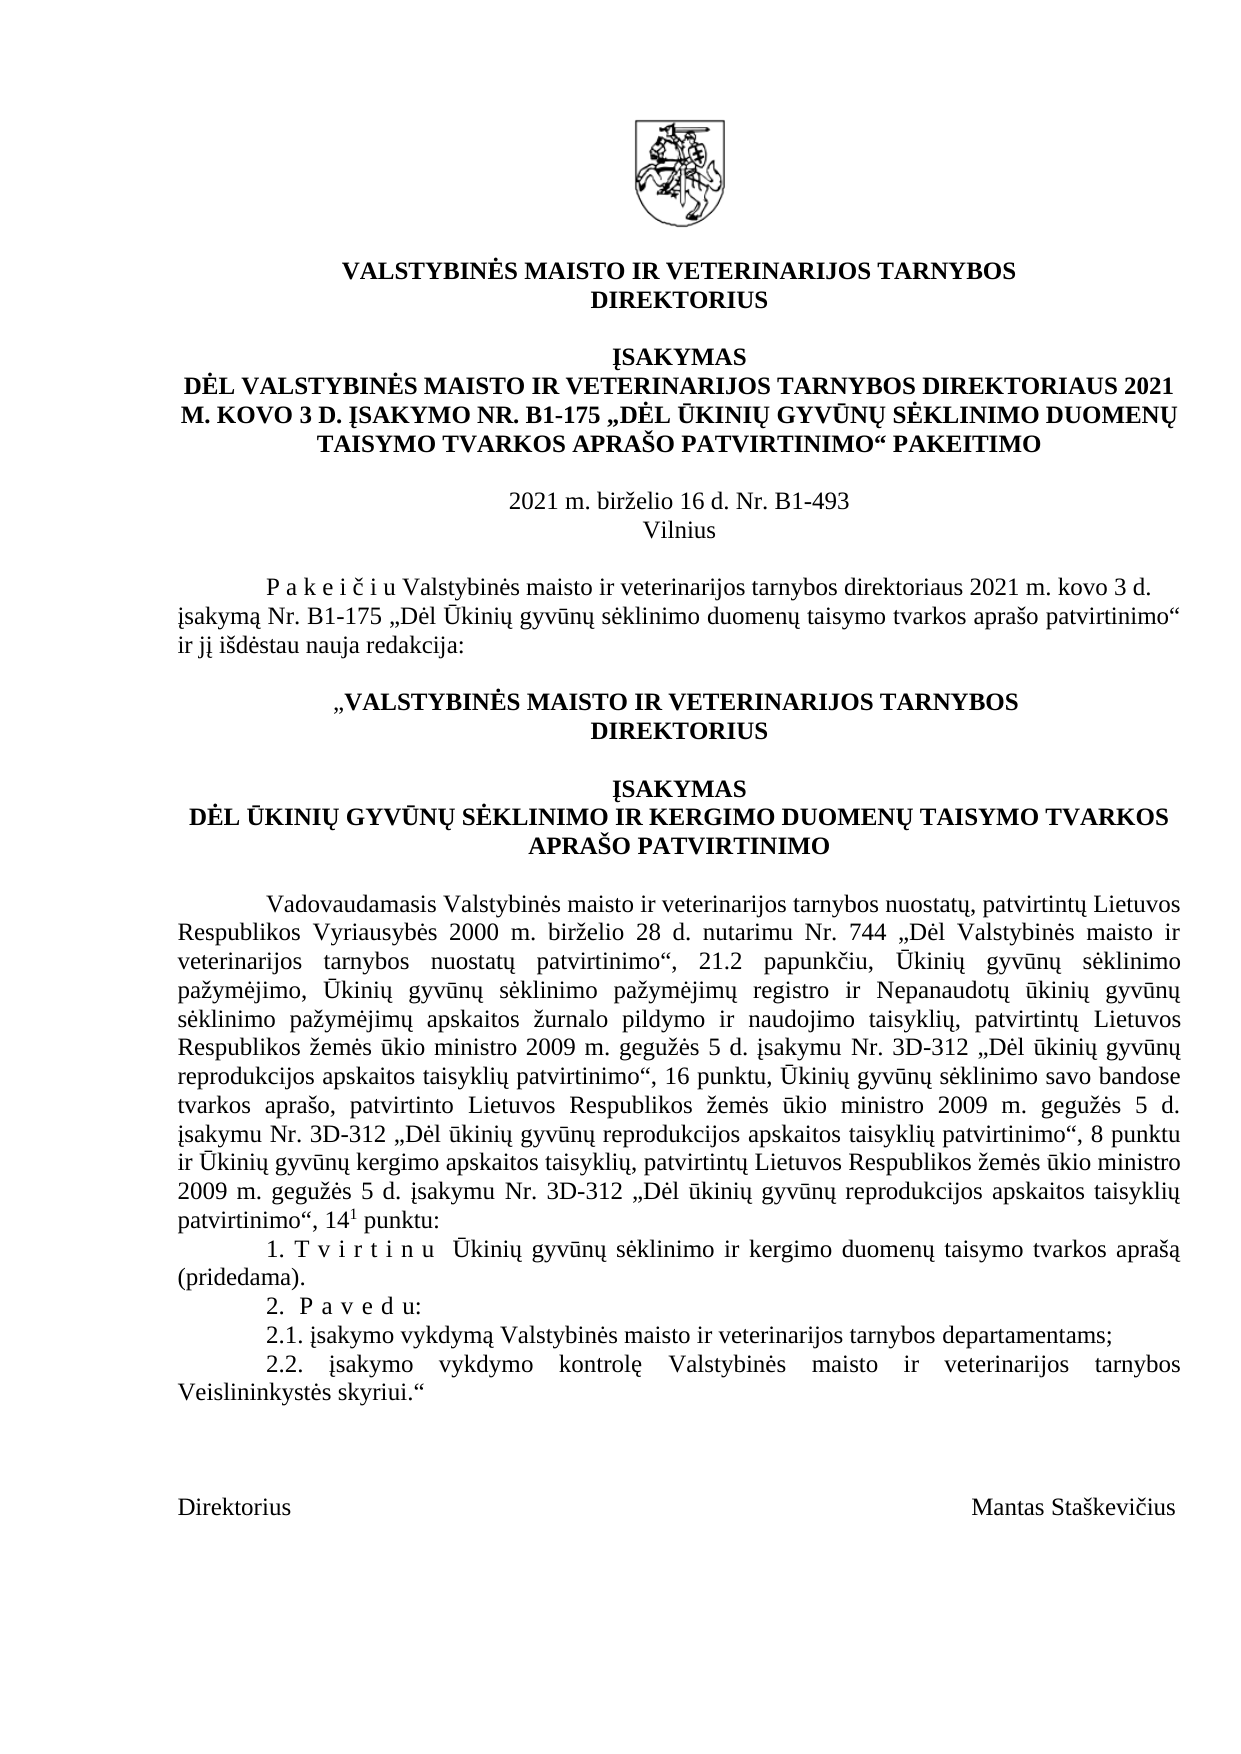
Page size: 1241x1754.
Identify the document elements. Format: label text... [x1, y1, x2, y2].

text DIREKTORIUS [177, 285, 1181, 314]
text P a k e i č i u Valstybinės maisto ir veterinarijos tarnybos direktoriaus 2021 m. kovo 3 d. [177, 572, 1181, 601]
text ĮSAKYMAS [177, 774, 1181, 802]
text VALSTYBINĖS MAISTO IR VETERINARIJOS TARNYBOS [177, 256, 1181, 285]
text įsakymą Nr. B1-175 „Dėl Ūkinių gyvūnų sėklinimo duomenų taisymo tvarkos aprašo patvirtinimo“ ir jį išdėstau nauja redakcija: [177, 601, 1181, 659]
text 2.2. įsakymo vykdymo kontrolę Valstybinės maisto ir veterinarijos tarnybos Veislininkystės skyriui.“ [177, 1349, 1181, 1406]
text DIREKTORIUS [177, 716, 1181, 745]
text ĮSAKYMAS [177, 342, 1181, 371]
text Vadovaudamasis Valstybinės maisto ir veterinarijos tarnybos nuostatų, patvirtintų Lietuvos Respublikos Vyriausybės 2000 m. birželio 28 d. nutarimu Nr. 744 „Dėl Valstybinės maisto ir veterinarijos tarnybos nuostatų patvirtinimo“, 21.2 papunkčiu, Ūkinių gyvūnų sėklinimo pažymėjimo, Ūkinių gyvūnų sėklinimo pažymėjimų registro ir Nepanaudotų ūkinių gyvūnų sėklinimo pažymėjimų apskaitos žurnalo pildymo ir naudojimo taisyklių, patvirtintų Lietuvos Respublikos žemės ūkio ministro 2009 m. gegužės 5 d. įsakymu Nr. 3D-312 „Dėl ūkinių gyvūnų reprodukcijos apskaitos taisyklių patvirtinimo“, 16 punktu, Ūkinių gyvūnų sėklinimo savo bandose tvarkos aprašo, patvirtinto Lietuvos Respublikos žemės ūkio ministro 2009 m. gegužės 5 d. įsakymu Nr. 3D-312 „Dėl ūkinių gyvūnų reprodukcijos apskaitos taisyklių patvirtinimo“, 8 punktu ir Ūkinių gyvūnų kergimo apskaitos taisyklių, patvirtintų Lietuvos Respublikos žemės ūkio ministro 2009 m. gegužės 5 d. įsakymu Nr. 3D-312 „Dėl ūkinių gyvūnų reprodukcijos apskaitos taisyklių patvirtinimo“, 141 punktu: [177, 889, 1181, 1234]
text „VALSTYBINĖS MAISTO IR VETERINARIJOS TARNYBOS [177, 687, 1181, 716]
text 1. Tvirtinu Ūkinių gyvūnų sėklinimo ir kergimo duomenų taisymo tvarkos aprašą (pridedama). [177, 1234, 1181, 1291]
text Direktorius Mantas Staškevičius [177, 1492, 1181, 1521]
text Vilnius [177, 515, 1181, 544]
text 2. Pavedu: [177, 1291, 1181, 1320]
text 2.1. įsakymo vykdymą Valstybinės maisto ir veterinarijos tarnybos departamentams; [177, 1320, 1181, 1349]
text 2021 m. birželio 16 d. Nr. B1-493 [177, 486, 1181, 515]
text DĖL ŪKINIŲ GYVŪNŲ SĖKLINIMO IR KERGIMO DUOMENŲ TAISYMO TVARKOS APRAŠO PATVIRTINIMO [177, 802, 1181, 860]
text DĖL VALSTYBINĖS MAISTO IR VETERINARIJOS TARNYBOS DIREKTORIAUS 2021 M. KOVO 3 D. ĮSAKYMO NR. B1-175 „DĖL ŪKINIŲ GYVŪNŲ SĖKLINIMO DUOMENŲ TAISYMO TVARKOS APRAŠO PATVIRTINIMO“ PAKEITIMO [177, 371, 1181, 457]
